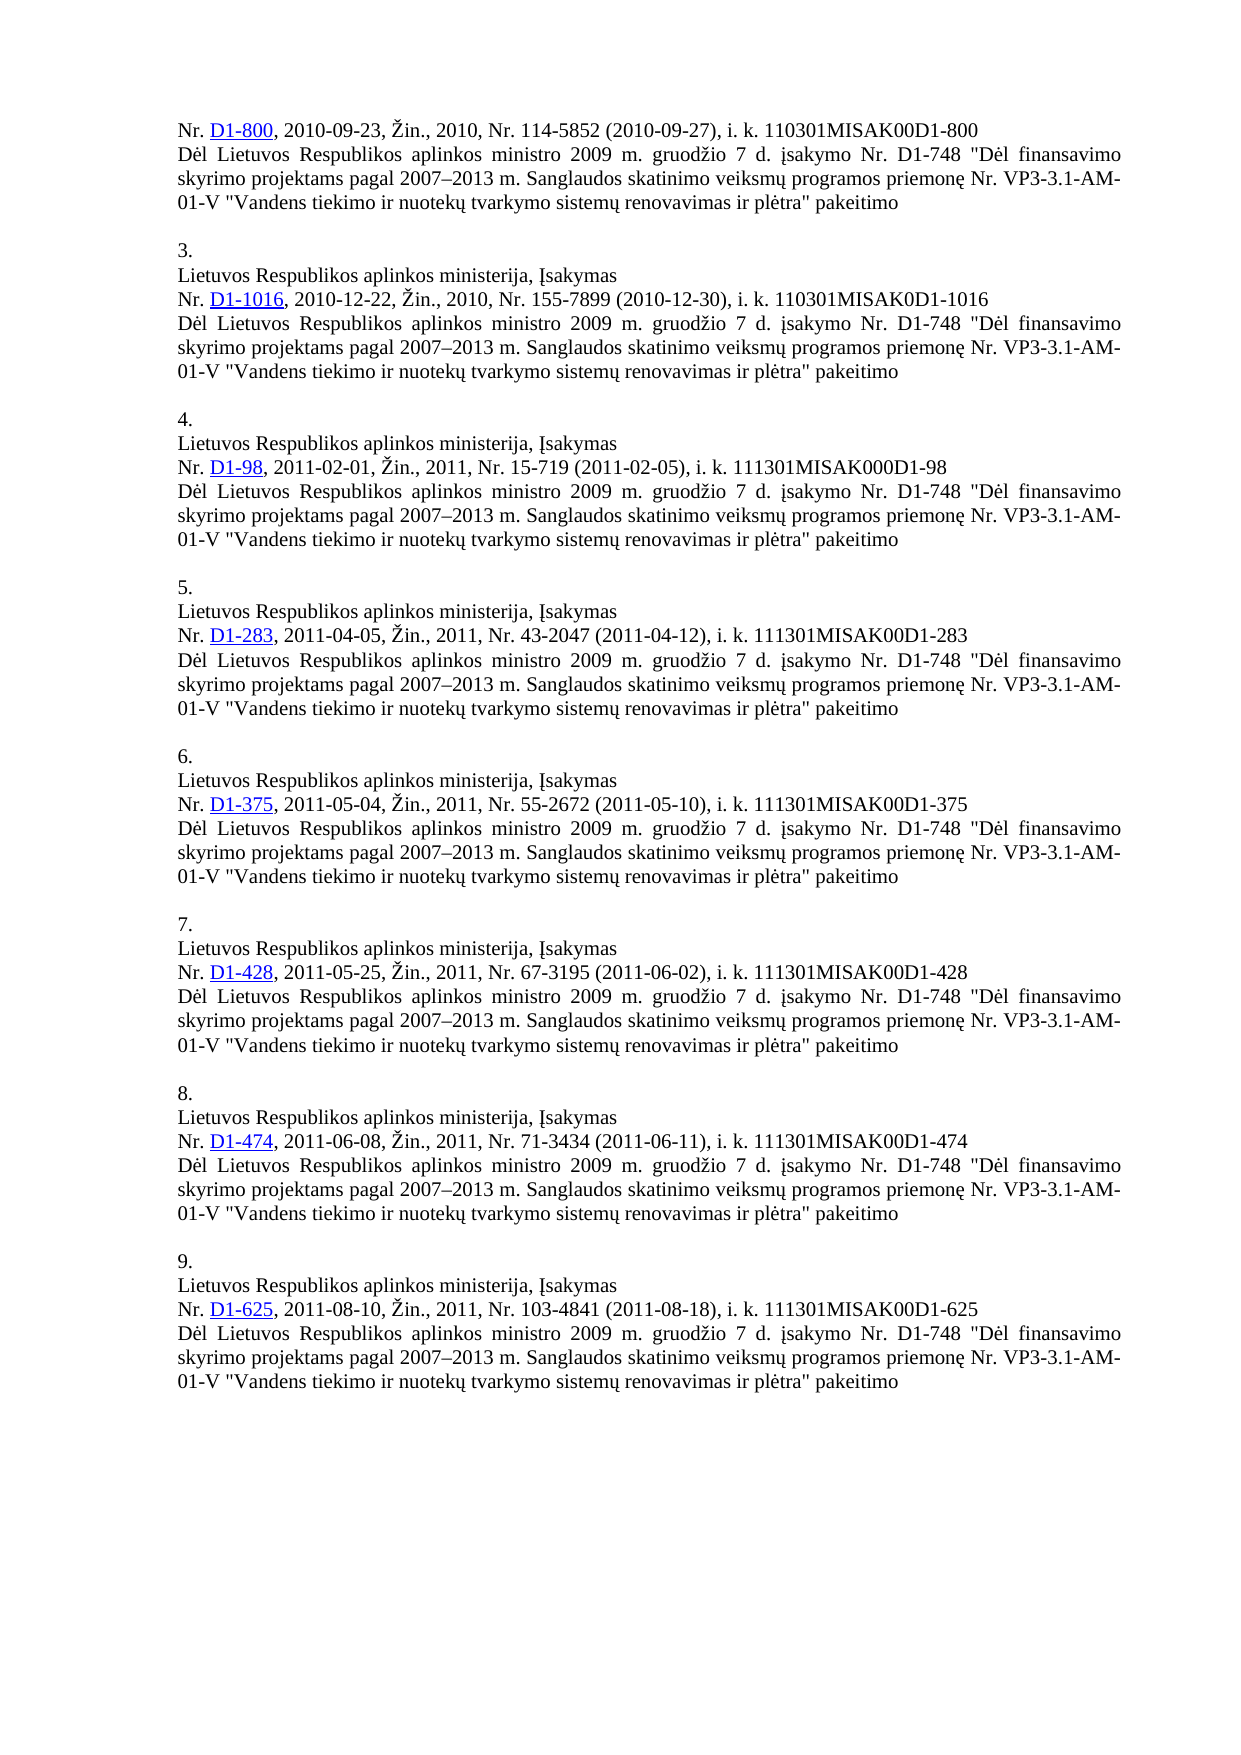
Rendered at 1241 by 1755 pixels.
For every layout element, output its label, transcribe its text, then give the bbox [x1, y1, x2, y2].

text Nr. D1-625, 2011-08-10, Žin., 2011, Nr. 103-4841 (2011-08-18), i. k. 111301MISAK00D1-625 [177, 1297, 1122, 1321]
text Dėl Lietuvos Respublikos aplinkos ministro 2009 m. gruodžio 7 d. įsakymo Nr. D1-748 "Dėl finansavimo skyrimo projektams pagal 2007–2013 m. Sanglaudos skatinimo veiksmų programos priemonę Nr. VP3-3.1-AM-01-V "Vandens tiekimo ir nuotekų tvarkymo sistemų renovavimas ir plėtra" pakeitimo [177, 311, 1122, 383]
text 8. [177, 1081, 1122, 1105]
text Dėl Lietuvos Respublikos aplinkos ministro 2009 m. gruodžio 7 d. įsakymo Nr. D1-748 "Dėl finansavimo skyrimo projektams pagal 2007–2013 m. Sanglaudos skatinimo veiksmų programos priemonę Nr. VP3-3.1-AM-01-V "Vandens tiekimo ir nuotekų tvarkymo sistemų renovavimas ir plėtra" pakeitimo [177, 816, 1122, 888]
text Lietuvos Respublikos aplinkos ministerija, Įsakymas [177, 262, 1122, 287]
text Nr. D1-375, 2011-05-04, Žin., 2011, Nr. 55-2672 (2011-05-10), i. k. 111301MISAK00D1-375 [177, 792, 1122, 816]
text Dėl Lietuvos Respublikos aplinkos ministro 2009 m. gruodžio 7 d. įsakymo Nr. D1-748 "Dėl finansavimo skyrimo projektams pagal 2007–2013 m. Sanglaudos skatinimo veiksmų programos priemonę Nr. VP3-3.1-AM-01-V "Vandens tiekimo ir nuotekų tvarkymo sistemų renovavimas ir plėtra" pakeitimo [177, 142, 1122, 214]
text 9. [177, 1249, 1122, 1273]
text 3. [177, 238, 1122, 262]
text Dėl Lietuvos Respublikos aplinkos ministro 2009 m. gruodžio 7 d. įsakymo Nr. D1-748 "Dėl finansavimo skyrimo projektams pagal 2007–2013 m. Sanglaudos skatinimo veiksmų programos priemonę Nr. VP3-3.1-AM-01-V "Vandens tiekimo ir nuotekų tvarkymo sistemų renovavimas ir plėtra" pakeitimo [177, 984, 1122, 1057]
text Lietuvos Respublikos aplinkos ministerija, Įsakymas [177, 599, 1122, 623]
text Lietuvos Respublikos aplinkos ministerija, Įsakymas [177, 431, 1122, 455]
text 7. [177, 912, 1122, 936]
text Nr. D1-428, 2011-05-25, Žin., 2011, Nr. 67-3195 (2011-06-02), i. k. 111301MISAK00D1-428 [177, 960, 1122, 984]
text Lietuvos Respublikos aplinkos ministerija, Įsakymas [177, 936, 1122, 960]
text Nr. D1-98, 2011-02-01, Žin., 2011, Nr. 15-719 (2011-02-05), i. k. 111301MISAK000D1-98 [177, 455, 1122, 479]
text Nr. D1-474, 2011-06-08, Žin., 2011, Nr. 71-3434 (2011-06-11), i. k. 111301MISAK00D1-474 [177, 1129, 1122, 1153]
text Nr. D1-283, 2011-04-05, Žin., 2011, Nr. 43-2047 (2011-04-12), i. k. 111301MISAK00D1-283 [177, 623, 1122, 647]
text 5. [177, 575, 1122, 599]
text Nr. D1-1016, 2010-12-22, Žin., 2010, Nr. 155-7899 (2010-12-30), i. k. 110301MISAK0D1-1016 [177, 287, 1122, 311]
text Dėl Lietuvos Respublikos aplinkos ministro 2009 m. gruodžio 7 d. įsakymo Nr. D1-748 "Dėl finansavimo skyrimo projektams pagal 2007–2013 m. Sanglaudos skatinimo veiksmų programos priemonę Nr. VP3-3.1-AM-01-V "Vandens tiekimo ir nuotekų tvarkymo sistemų renovavimas ir plėtra" pakeitimo [177, 1153, 1122, 1225]
text Nr. D1-800, 2010-09-23, Žin., 2010, Nr. 114-5852 (2010-09-27), i. k. 110301MISAK00D1-800 [177, 118, 1122, 142]
text Lietuvos Respublikos aplinkos ministerija, Įsakymas [177, 1105, 1122, 1129]
text 4. [177, 407, 1122, 431]
text Dėl Lietuvos Respublikos aplinkos ministro 2009 m. gruodžio 7 d. įsakymo Nr. D1-748 "Dėl finansavimo skyrimo projektams pagal 2007–2013 m. Sanglaudos skatinimo veiksmų programos priemonę Nr. VP3-3.1-AM-01-V "Vandens tiekimo ir nuotekų tvarkymo sistemų renovavimas ir plėtra" pakeitimo [177, 479, 1122, 551]
text 6. [177, 744, 1122, 768]
text Dėl Lietuvos Respublikos aplinkos ministro 2009 m. gruodžio 7 d. įsakymo Nr. D1-748 "Dėl finansavimo skyrimo projektams pagal 2007–2013 m. Sanglaudos skatinimo veiksmų programos priemonę Nr. VP3-3.1-AM-01-V "Vandens tiekimo ir nuotekų tvarkymo sistemų renovavimas ir plėtra" pakeitimo [177, 1321, 1122, 1393]
text Lietuvos Respublikos aplinkos ministerija, Įsakymas [177, 1273, 1122, 1297]
text Dėl Lietuvos Respublikos aplinkos ministro 2009 m. gruodžio 7 d. įsakymo Nr. D1-748 "Dėl finansavimo skyrimo projektams pagal 2007–2013 m. Sanglaudos skatinimo veiksmų programos priemonę Nr. VP3-3.1-AM-01-V "Vandens tiekimo ir nuotekų tvarkymo sistemų renovavimas ir plėtra" pakeitimo [177, 647, 1122, 720]
text Lietuvos Respublikos aplinkos ministerija, Įsakymas [177, 768, 1122, 792]
